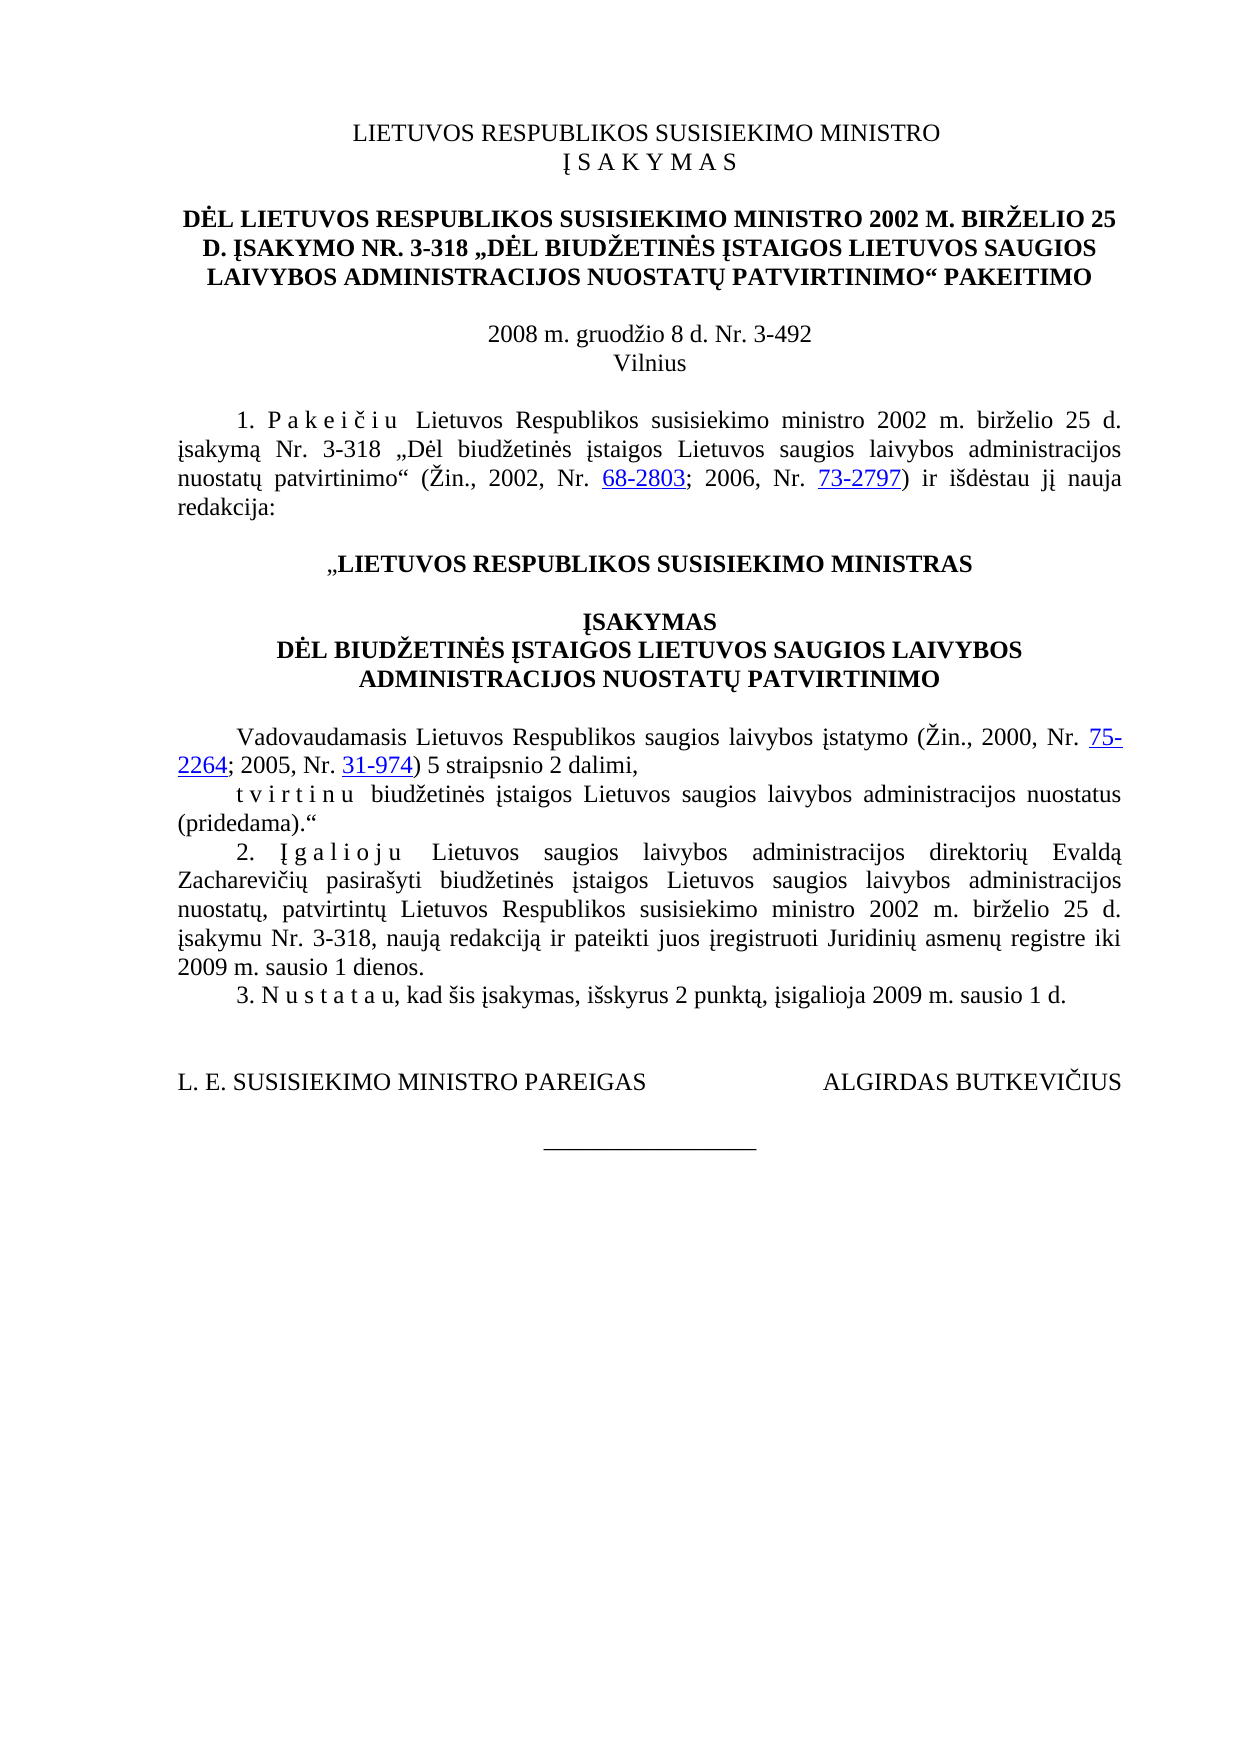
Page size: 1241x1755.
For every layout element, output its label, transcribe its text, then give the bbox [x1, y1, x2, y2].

text 2008 m. gruodžio 8 d. Nr. 3-492 [177, 319, 1122, 348]
text ĮSAKYMAS [177, 147, 1122, 176]
text „LIETUVOS RESPUBLIKOS SUSISIEKIMO MINISTRAS [177, 549, 1122, 578]
text ĮSAKYMAS [177, 607, 1122, 636]
text 3. Nustatau, kad šis įsakymas, išskyrus 2 punktą, įsigalioja 2009 m. sausio 1 d. [177, 981, 1122, 1009]
text DĖL BIUDŽETINĖS ĮSTAIGOS LIETUVOS SAUGIOS LAIVYBOS ADMINISTRACIJOS NUOSTATŲ PATVIRTINIMO [177, 636, 1122, 693]
text tvirtinu biudžetinės įstaigos Lietuvos saugios laivybos administracijos nuostatus (pridedama).“ [177, 779, 1122, 837]
text 1. Pakeičiu Lietuvos Respublikos susisiekimo ministro 2002 m. birželio 25 d. įsakymą Nr. 3-318 „Dėl biudžetinės įstaigos Lietuvos saugios laivybos administracijos nuostatų patvirtinimo“ (Žin., 2002, Nr. 68-2803; 2006, Nr. 73-2797) ir išdėstau jį nauja redakcija: [177, 406, 1122, 521]
text 2. Įgalioju Lietuvos saugios laivybos administracijos direktorių Evaldą Zacharevičių pasirašyti biudžetinės įstaigos Lietuvos saugios laivybos administracijos nuostatų, patvirtintų Lietuvos Respublikos susisiekimo ministro 2002 m. birželio 25 d. įsakymu Nr. 3-318, naują redakciją ir pateikti juos įregistruoti Juridinių asmenų registre iki 2009 m. sausio 1 dienos. [177, 837, 1122, 981]
text Vadovaudamasis Lietuvos Respublikos saugios laivybos įstatymo (Žin., 2000, Nr. 75-2264; 2005, Nr. 31-974) 5 straipsnio 2 dalimi, [177, 722, 1122, 779]
text _________________ [177, 1124, 1122, 1153]
text Vilnius [177, 348, 1122, 377]
text L. E. SUSISIEKIMO MINISTRO PAREIGAS ALGIRDAS BUTKEVIČIUS [177, 1067, 1122, 1096]
text DĖL LIETUVOS RESPUBLIKOS SUSISIEKIMO MINISTRO 2002 M. BIRŽELIO 25 D. ĮSAKYMO NR. 3-318 „DĖL BIUDŽETINĖS ĮSTAIGOS LIETUVOS SAUGIOS LAIVYBOS ADMINISTRACIJOS NUOSTATŲ PATVIRTINIMO“ PAKEITIMO [177, 204, 1122, 291]
text LIETUVOS RESPUBLIKOS SUSISIEKIMO MINISTRO [177, 118, 1122, 147]
